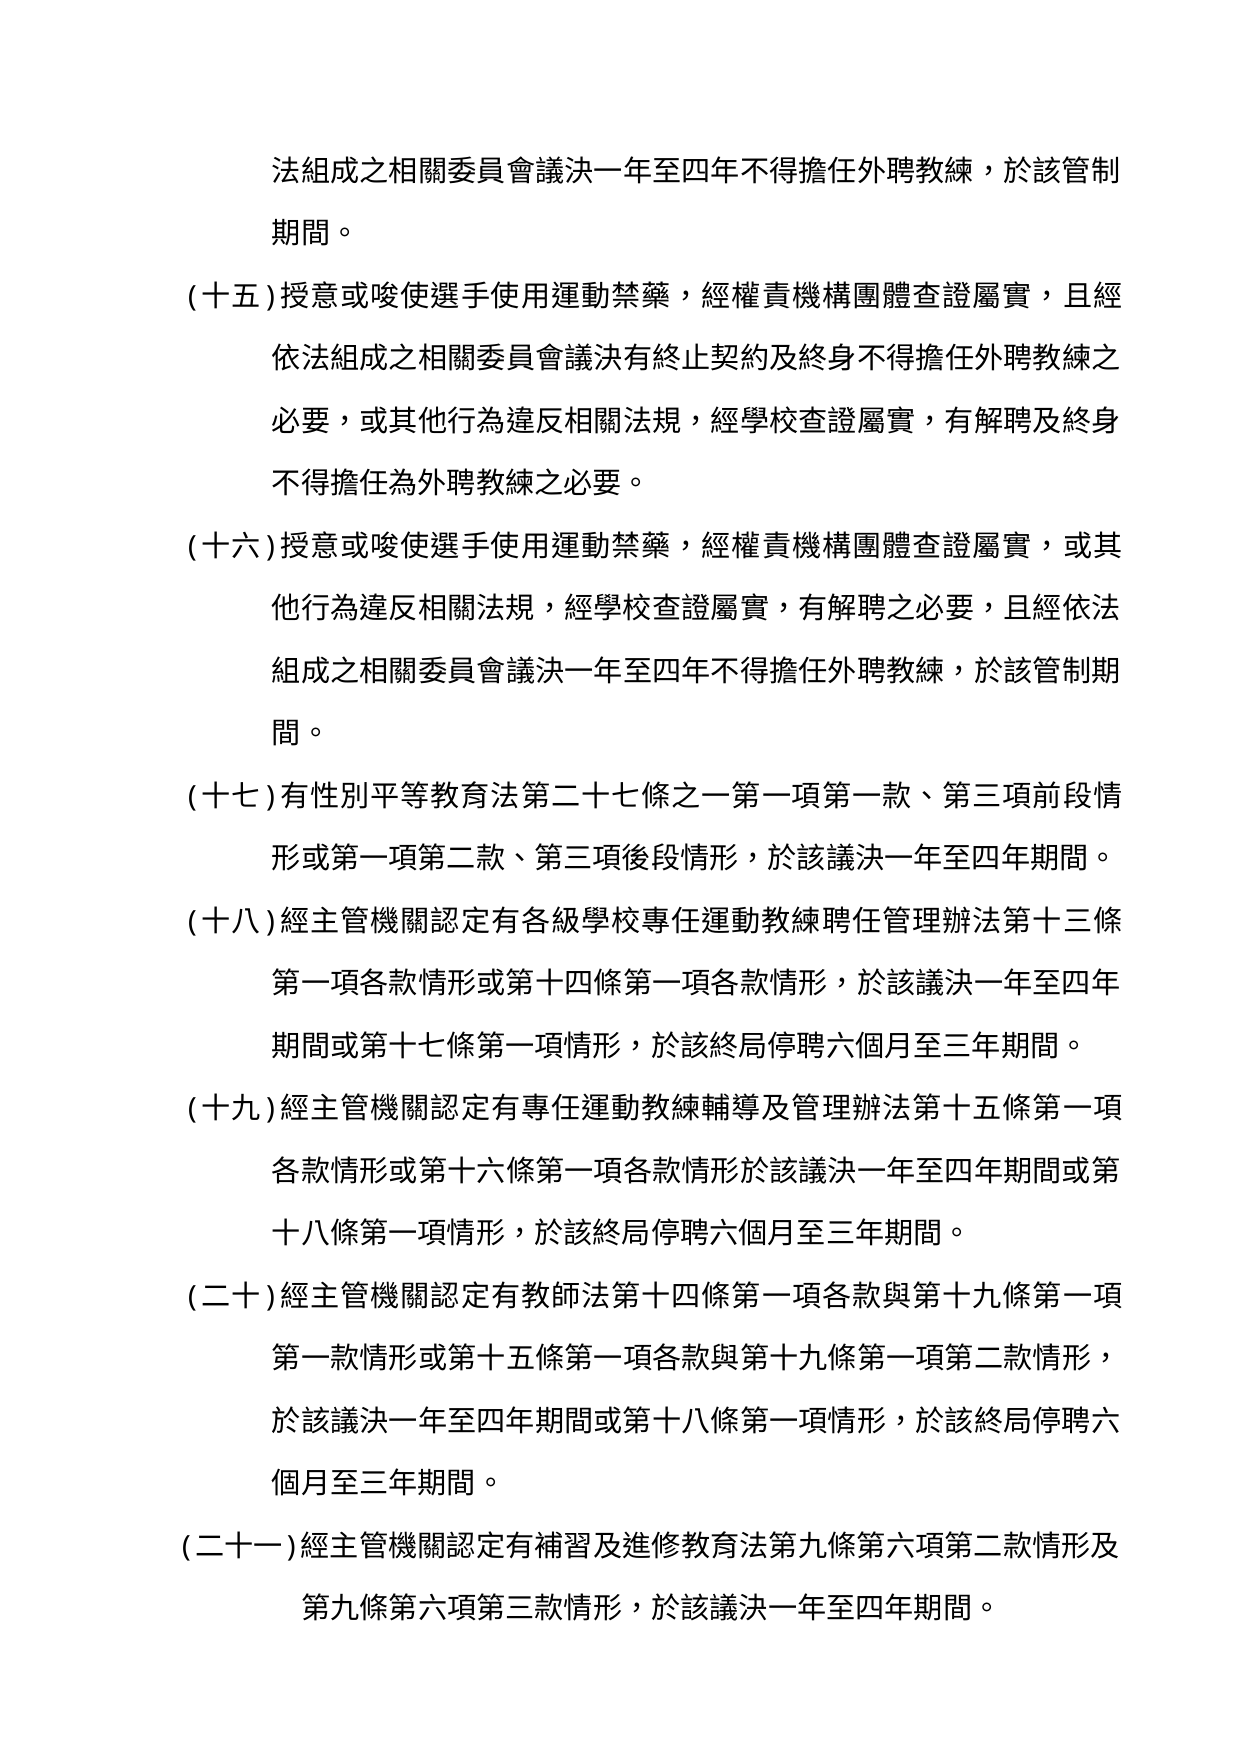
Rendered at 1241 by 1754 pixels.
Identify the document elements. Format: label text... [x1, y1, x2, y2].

text (二十一)經主管機關認定有補習及進修教育法第九條第六項第二款情形及第九條第六項第三款情形，於該議決一年至四年期間。 [177, 1502, 1122, 1627]
text 法組成之相關委員會議決一年至四年不得擔任外聘教練，於該管制期間。 [183, 127, 1122, 252]
text (十九)經主管機關認定有專任運動教練輔導及管理辦法第十五條第一項各款情形或第十六條第一項各款情形於該議決一年至四年期間或第十八條第一項情形，於該終局停聘六個月至三年期間。 [183, 1064, 1122, 1252]
text (十五)授意或唆使選手使用運動禁藥，經權責機構團體查證屬實，且經依法組成之相關委員會議決有終止契約及終身不得擔任外聘教練之必要，或其他行為違反相關法規，經學校查證屬實，有解聘及終身不得擔任為外聘教練之必要。 [183, 252, 1122, 502]
text (十八)經主管機關認定有各級學校專任運動教練聘任管理辦法第十三條第一項各款情形或第十四條第一項各款情形，於該議決一年至四年期間或第十七條第一項情形，於該終局停聘六個月至三年期間。 [183, 877, 1122, 1064]
text (十七)有性別平等教育法第二十七條之一第一項第一款、第三項前段情形或第一項第二款、第三項後段情形，於該議決一年至四年期間。 [183, 752, 1122, 877]
text (十六)授意或唆使選手使用運動禁藥，經權責機構團體查證屬實，或其他行為違反相關法規，經學校查證屬實，有解聘之必要，且經依法組成之相關委員會議決一年至四年不得擔任外聘教練，於該管制期間。 [183, 502, 1122, 752]
text (二十)經主管機關認定有教師法第十四條第一項各款與第十九條第一項第一款情形或第十五條第一項各款與第十九條第一項第二款情形，於該議決一年至四年期間或第十八條第一項情形，於該終局停聘六個月至三年期間。 [183, 1252, 1122, 1502]
